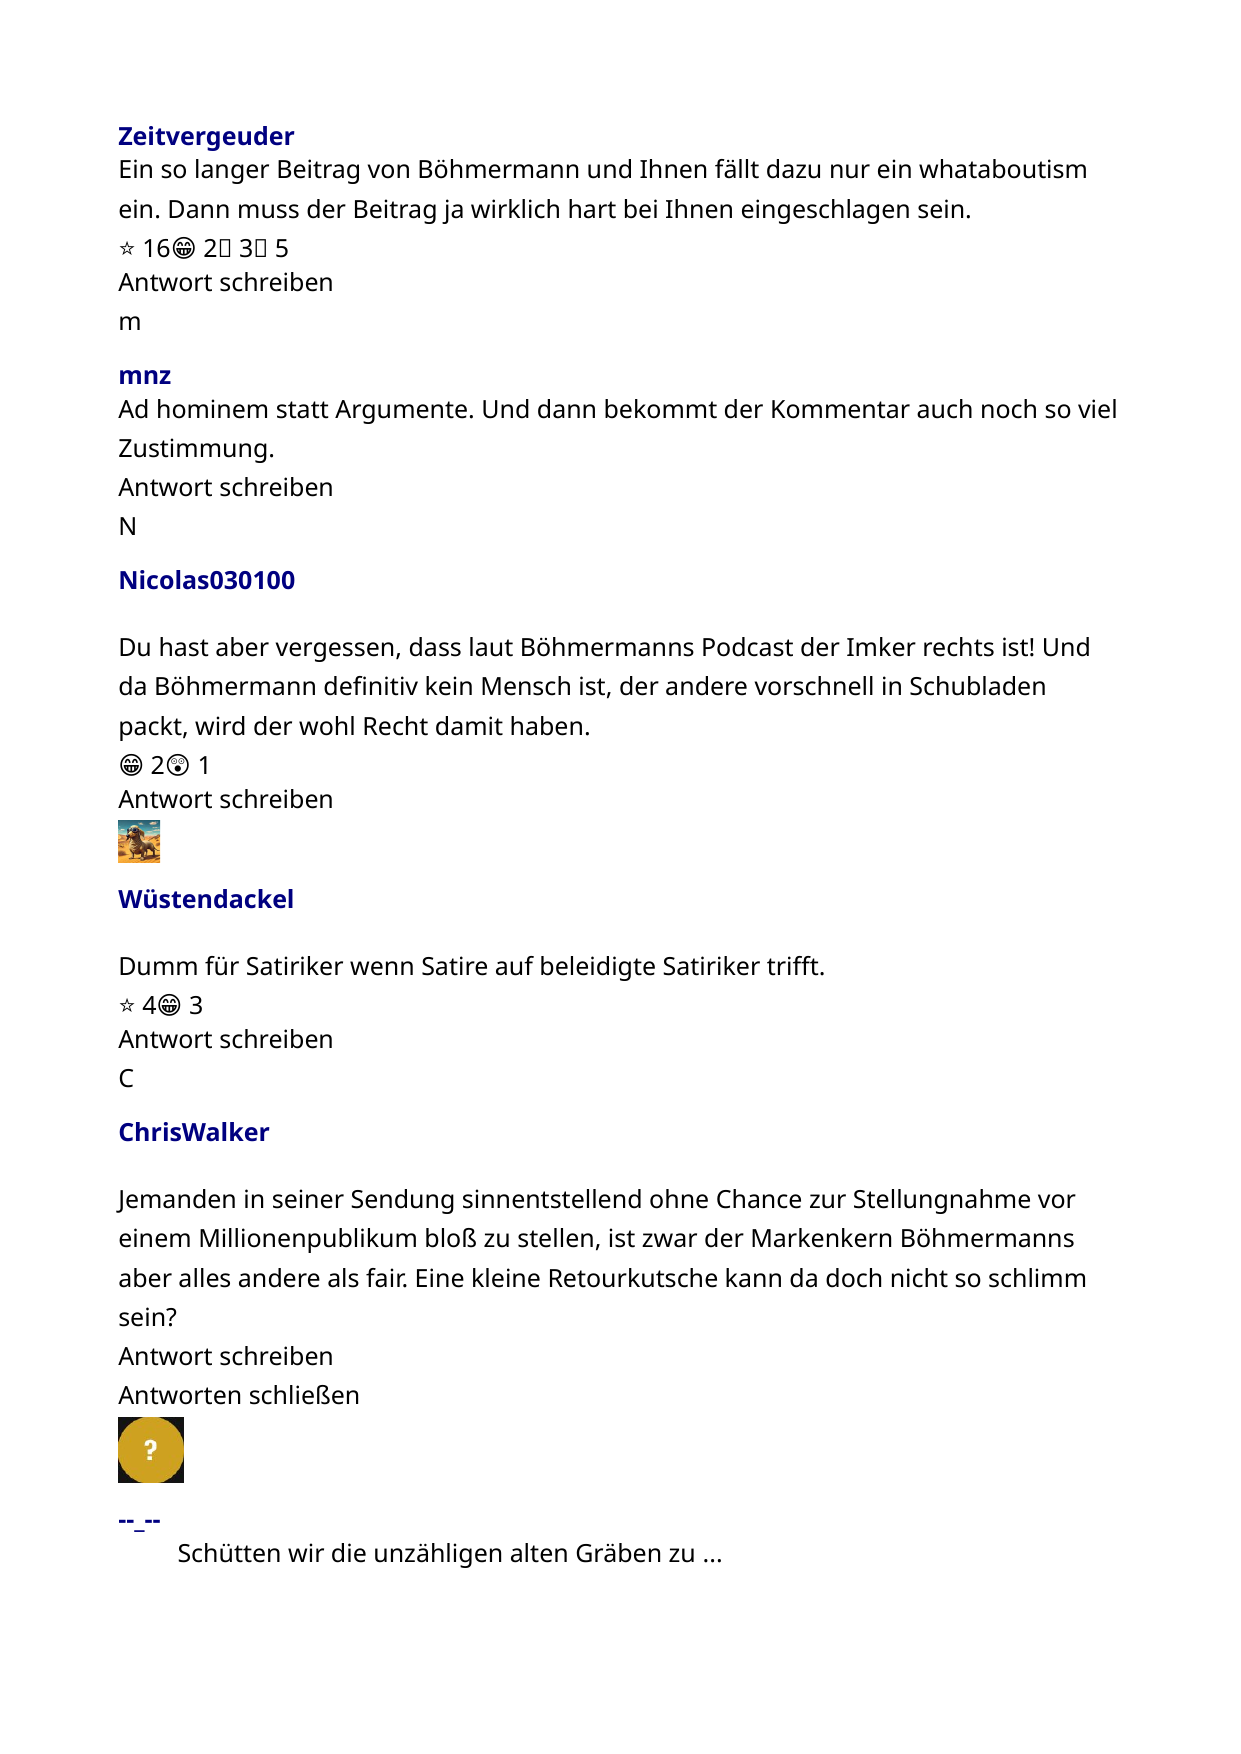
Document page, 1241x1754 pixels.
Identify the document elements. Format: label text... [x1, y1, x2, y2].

text Du hast aber vergessen, dass laut Böhmermanns Podcast der Imker rechts ist! Und da Böhmermann definitiv kein Mensch ist, der andere vorschnell in Schubladen packt, wird der wohl Recht damit haben. [118, 630, 1122, 742]
text Antworten schließen [118, 1378, 1122, 1412]
text Antwort schreiben [118, 1339, 1122, 1373]
picture [118, 820, 161, 863]
subtitle ChrisWalker [118, 1115, 1122, 1149]
text Antwort schreiben [118, 1022, 1122, 1056]
picture [118, 1417, 184, 1483]
text Dumm für Satiriker wenn Satire auf beleidigte Satiriker trifft. [118, 949, 1122, 983]
subtitle Wüstendackel [118, 882, 1122, 916]
text Antwort schreiben [118, 781, 1122, 816]
text m [118, 304, 1122, 338]
text 😁 2😲 1 [118, 747, 1122, 781]
text Schütten wir die unzähligen alten Gräben zu ... [177, 1536, 1063, 1569]
text N [118, 509, 1122, 543]
text Ad hominem statt Argumente. Und dann bekommt der Kommentar auch noch so viel Zustimmung. [118, 392, 1122, 465]
text Antwort schreiben [118, 264, 1122, 299]
subtitle mnz [118, 357, 1122, 392]
text C [118, 1061, 1122, 1095]
subtitle --_-- [118, 1501, 1122, 1536]
text ⭐️ 4😁 3 [118, 988, 1122, 1022]
subtitle Nicolas030100 [118, 563, 1122, 597]
text ⭐️ 16😁 2🙁 3🤨 5 [118, 231, 1122, 264]
text Antwort schreiben [118, 470, 1122, 504]
subtitle Zeitvergeuder [118, 118, 1122, 152]
text Ein so langer Beitrag von Böhmermann und Ihnen fällt dazu nur ein whataboutism ein. Dann muss der Beitrag ja wirklich hart bei Ihnen eingeschlagen sein. [118, 152, 1122, 225]
text Jemanden in seiner Sendung sinnentstellend ohne Chance zur Stellungnahme vor einem Millionenpublikum bloß zu stellen, ist zwar der Markenkern Böhmermanns aber alles andere als fair. Eine kleine Retourkutsche kann da doch nicht so schlimm sein? [118, 1182, 1122, 1333]
